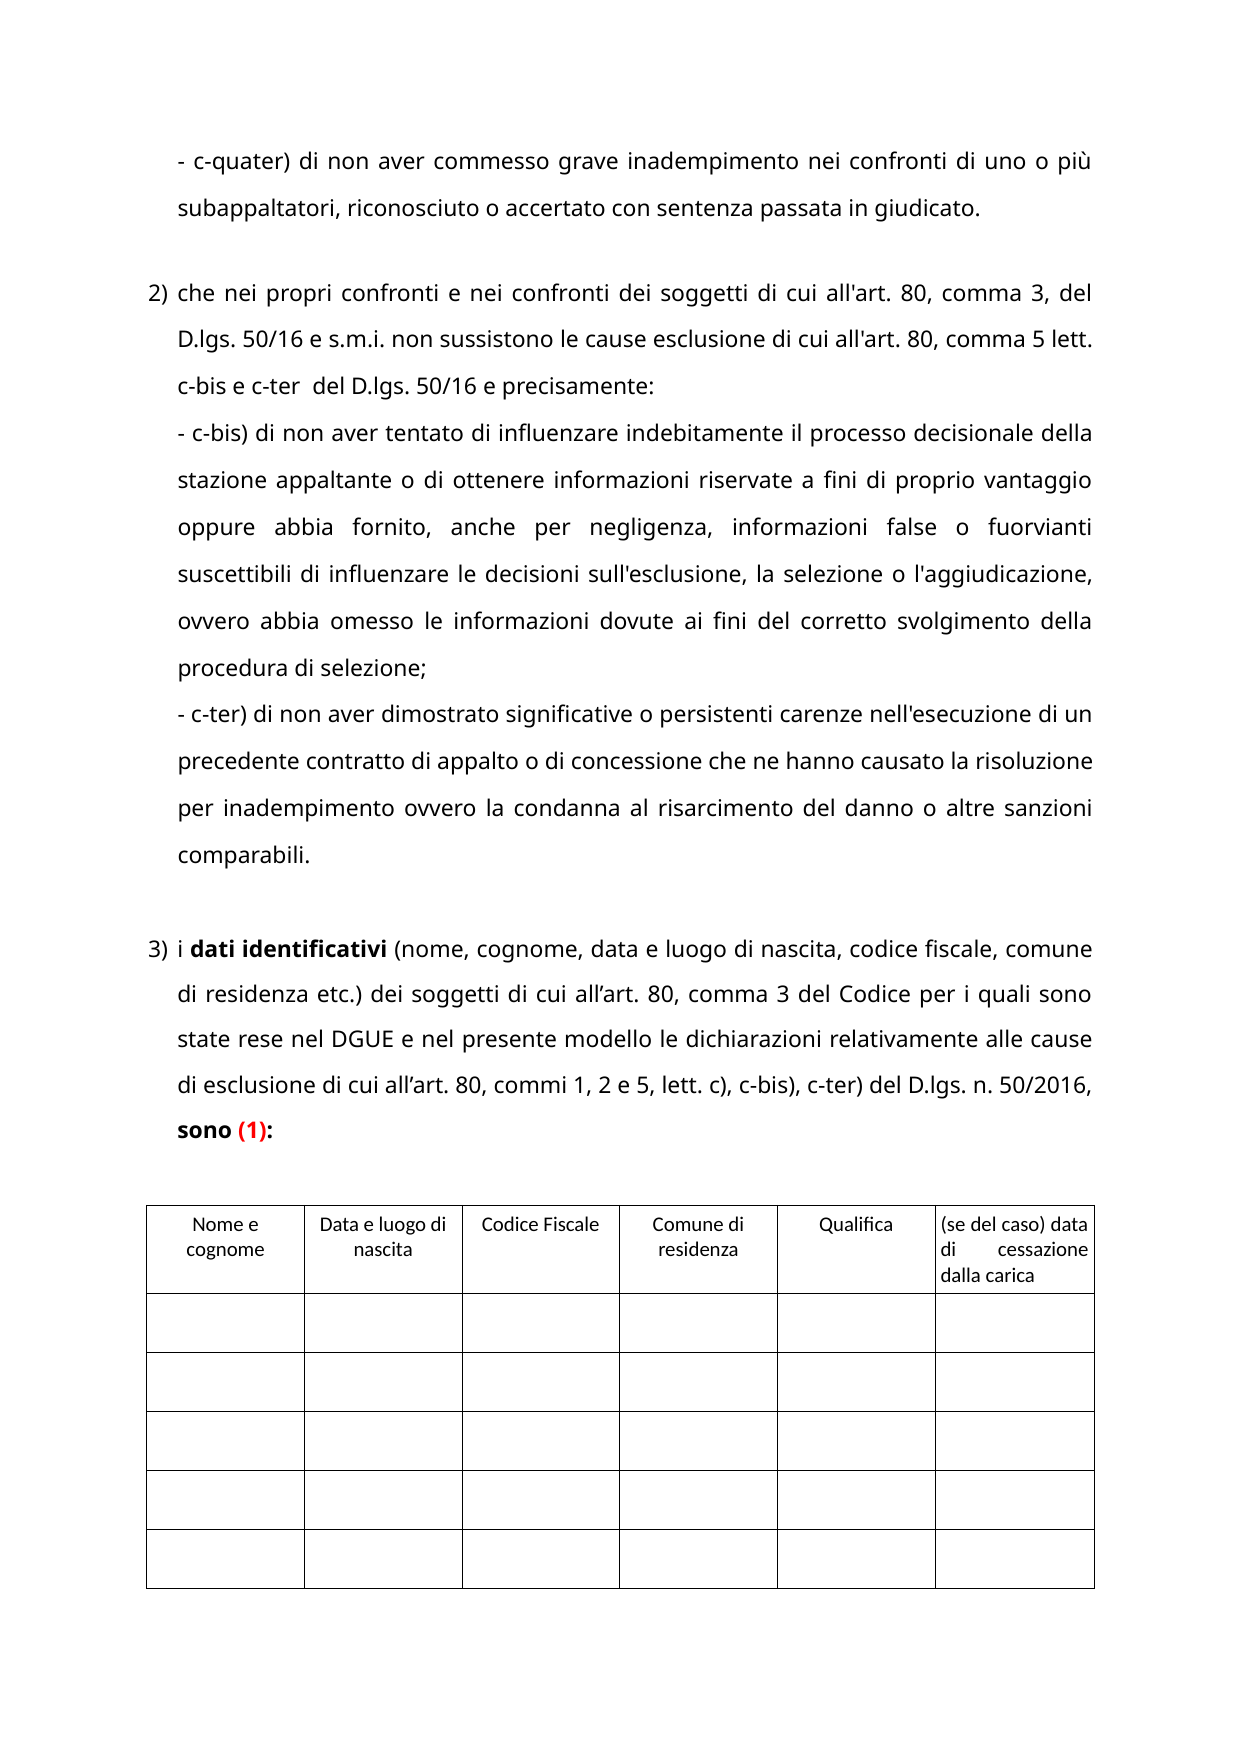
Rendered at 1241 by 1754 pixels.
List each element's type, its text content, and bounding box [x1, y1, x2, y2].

table_cell [620, 1530, 777, 1588]
table_cell [463, 1412, 619, 1470]
table_cell [936, 1471, 1094, 1529]
list che nei propri confronti e nei confronti dei soggetti di cui all'art. 80, comma 3, del D.lgs. 50/16 e s.m.i. non sussistono le cause esclusione di cui all'art. 80, comma 5 lett. c-bis e c-ter del D.lgs. 50/16 e precisamente: [148, 276, 1094, 401]
table_cell [305, 1530, 462, 1588]
table_cell [620, 1412, 777, 1470]
table_cell [936, 1530, 1094, 1588]
table_header Codice Fiscale [463, 1206, 619, 1293]
table_cell [147, 1294, 304, 1352]
table_cell [305, 1471, 462, 1529]
table_cell [463, 1530, 619, 1588]
table_header Comune di residenza [620, 1206, 777, 1293]
table_cell [463, 1294, 619, 1352]
table_cell [778, 1353, 935, 1411]
table_header Qualifica [778, 1206, 935, 1293]
table_cell [936, 1353, 1094, 1411]
table_cell [147, 1530, 304, 1588]
table_cell [147, 1471, 304, 1529]
table_cell [778, 1530, 935, 1588]
table_cell [620, 1471, 777, 1529]
table_cell [305, 1412, 462, 1470]
table_cell [620, 1294, 777, 1352]
table_cell [147, 1412, 304, 1470]
table_cell [778, 1471, 935, 1529]
table_cell [305, 1294, 462, 1352]
text - c-quater) di non aver commesso grave inadempimento nei confronti di uno o più subappaltatori, riconosciuto o accertato con sentenza passata in giudicato. [177, 144, 1094, 223]
table_cell [936, 1294, 1094, 1352]
table_cell [620, 1353, 777, 1411]
table_header Data e luogo di nascita [305, 1206, 462, 1293]
list i dati identificativi (nome, cognome, data e luogo di nascita, codice fiscale, comune di residenza etc.) dei soggetti di cui all’art. 80, comma 3 del Codice per i quali sono state rese nel DGUE e nel presente modello le dichiarazioni relativamente alle cause di esclusione di cui all’art. 80, commi 1, 2 e 5, lett. c), c-bis), c-ter) del D.lgs. n. 50/2016, sono (1): [148, 933, 1094, 1145]
table_cell [305, 1353, 462, 1411]
table_cell [778, 1294, 935, 1352]
table_cell [936, 1412, 1094, 1470]
table_cell [147, 1353, 304, 1411]
table_cell [463, 1471, 619, 1529]
table_header Nome e cognome [147, 1206, 304, 1293]
text - c-ter) di non aver dimostrato significative o persistenti carenze nell'esecuzione di un precedente contratto di appalto o di concessione che ne hanno causato la risoluzione per inadempimento ovvero la condanna al risarcimento del danno o altre sanzioni comparabili. [177, 698, 1094, 870]
table_header (se del caso) data di cessazione dalla carica [936, 1206, 1094, 1293]
table_cell [778, 1412, 935, 1470]
text - c-bis) di non aver tentato di influenzare indebitamente il processo decisionale della stazione appaltante o di ottenere informazioni riservate a fini di proprio vantaggio oppure abbia fornito, anche per negligenza, informazioni false o fuorvianti suscettibili di influenzare le decisioni sull'esclusione, la selezione o l'aggiudicazione, ovvero abbia omesso le informazioni dovute ai fini del corretto svolgimento della procedura di selezione; [177, 417, 1094, 683]
table_cell [463, 1353, 619, 1411]
